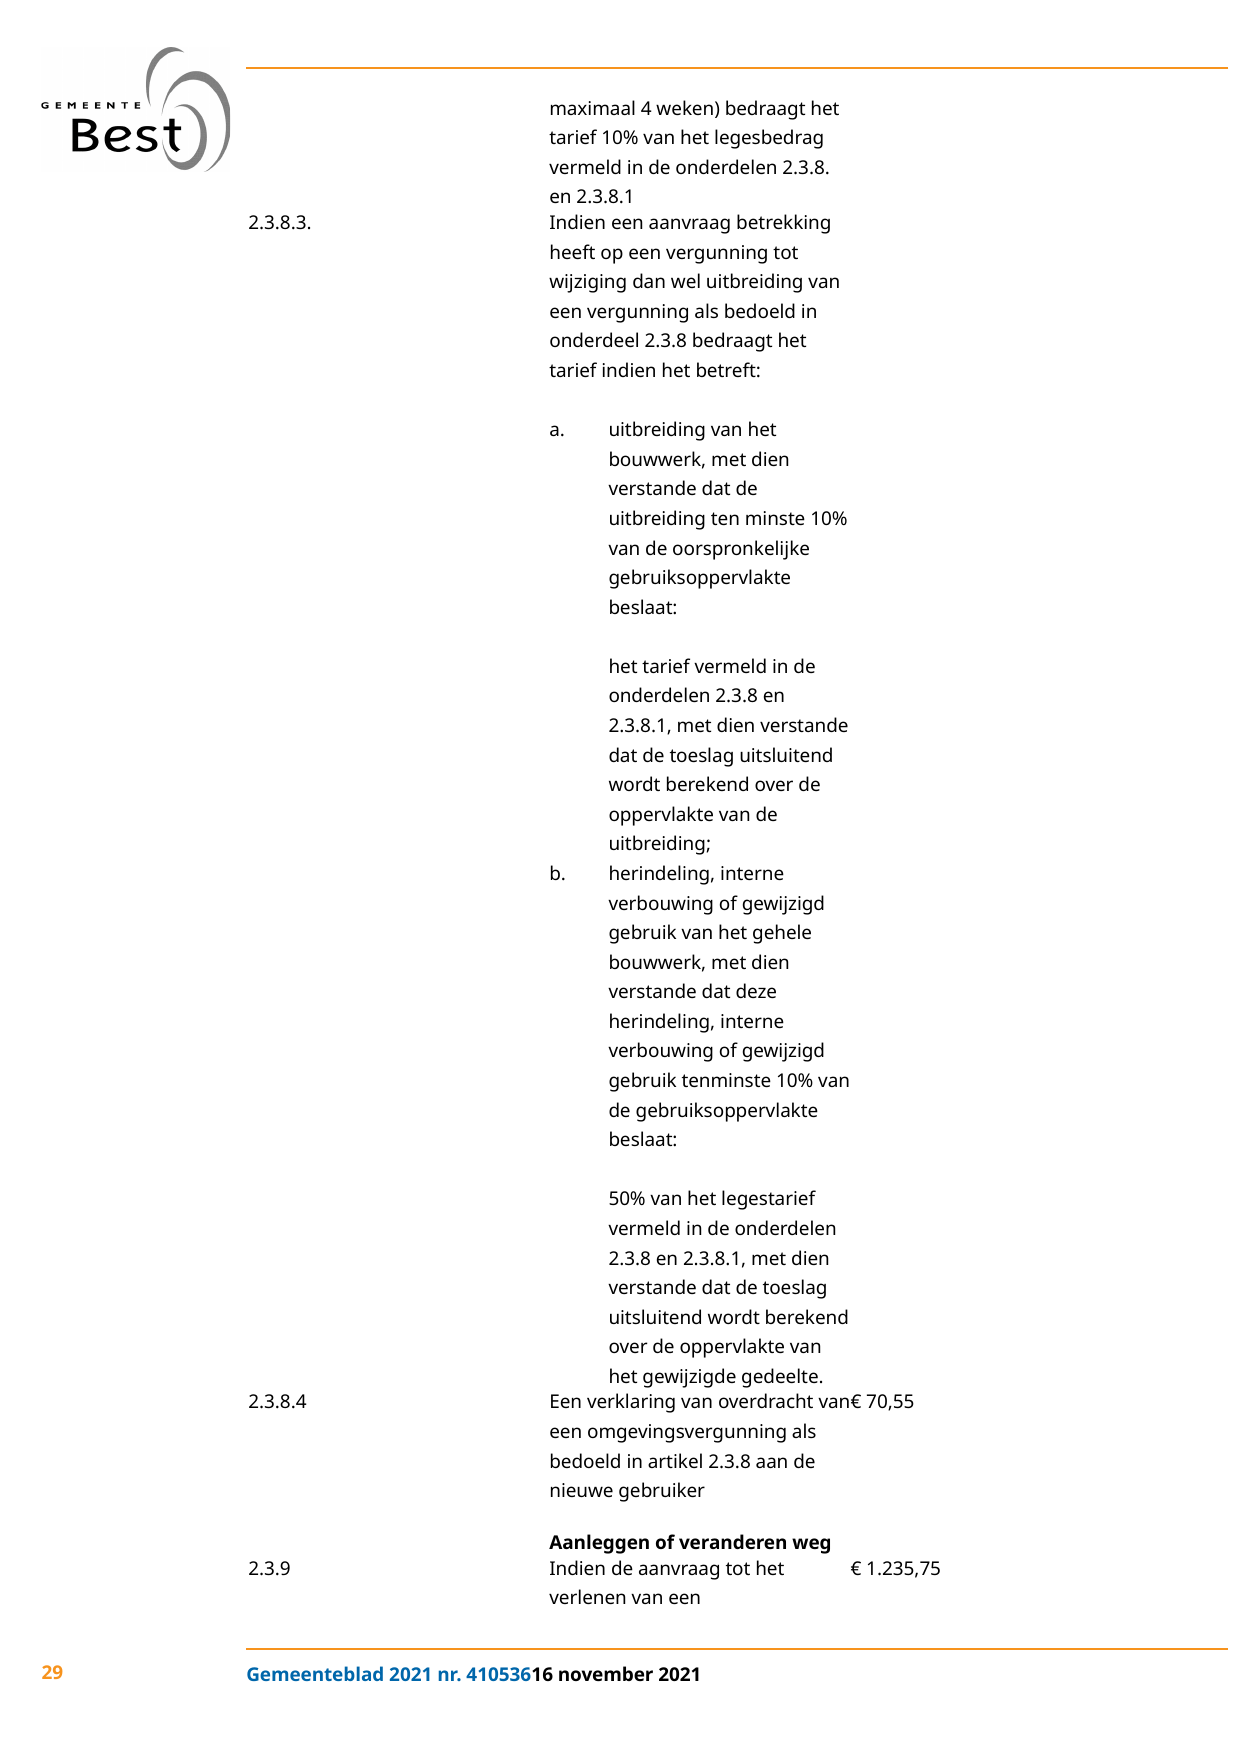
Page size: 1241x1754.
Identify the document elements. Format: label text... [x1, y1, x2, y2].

table_cell 2.3.8.4 [248, 1389, 549, 1503]
table_cell [248, 95, 549, 209]
table_cell Aanleggen of veranderen weg [549, 1529, 850, 1555]
table_cell Indien de aanvraag tot het verlenen van een [549, 1555, 850, 1610]
table_cell € 70,55 [850, 1389, 1152, 1503]
table_cell Indien een aanvraag betrekking heeft op een vergunning tot wijziging dan wel uitbreiding van een vergunning als bedoeld in onderdeel 2.3.8 bedraagt het tarief indien het betreft: uitbreiding van het bouwwerk, met dien verstande dat de uitbreiding ten minste 10% van de oorspronkelijke gebruiksoppervlakte beslaat: het tarief vermeld in de onderdelen 2.3.8 en 2.3.8.1, met dien verstande dat de toeslag uitsluitend wordt berekend over de oppervlakte van de uitbreiding; herindeling, interne verbouwing of gewijzigd gebruik van het gehele bouwwerk, met dien verstande dat deze herindeling, interne verbouwing of gewijzigd gebruik tenminste 10% van de gebruiksoppervlakte beslaat: 50% van het legestarief vermeld in de onderdelen 2.3.8 en 2.3.8.1, met dien verstande dat de toeslag uitsluitend wordt berekend over de oppervlakte van het gewijzigde gedeelte. [549, 209, 850, 1389]
table_cell maximaal 4 weken) bedraagt het tarief 10% van het legesbedrag vermeld in de onderdelen 2.3.8. en 2.3.8.1 [549, 95, 850, 209]
table_cell [850, 1529, 1152, 1555]
table_cell [850, 95, 1152, 209]
table_cell 2.3.8.3. [248, 209, 549, 1389]
table_cell [850, 1503, 1152, 1529]
table_cell Een verklaring van overdracht van een omgevingsvergunning als bedoeld in artikel 2.3.8 aan de nieuwe gebruiker [549, 1389, 850, 1503]
picture [41, 47, 231, 172]
table_cell [549, 1503, 850, 1529]
table_cell [850, 209, 1152, 1389]
table_cell 2.3.9 [248, 1555, 549, 1610]
table_cell [248, 1529, 549, 1555]
table_cell [248, 1503, 549, 1529]
table_cell € 1.235,75 [850, 1555, 1152, 1610]
